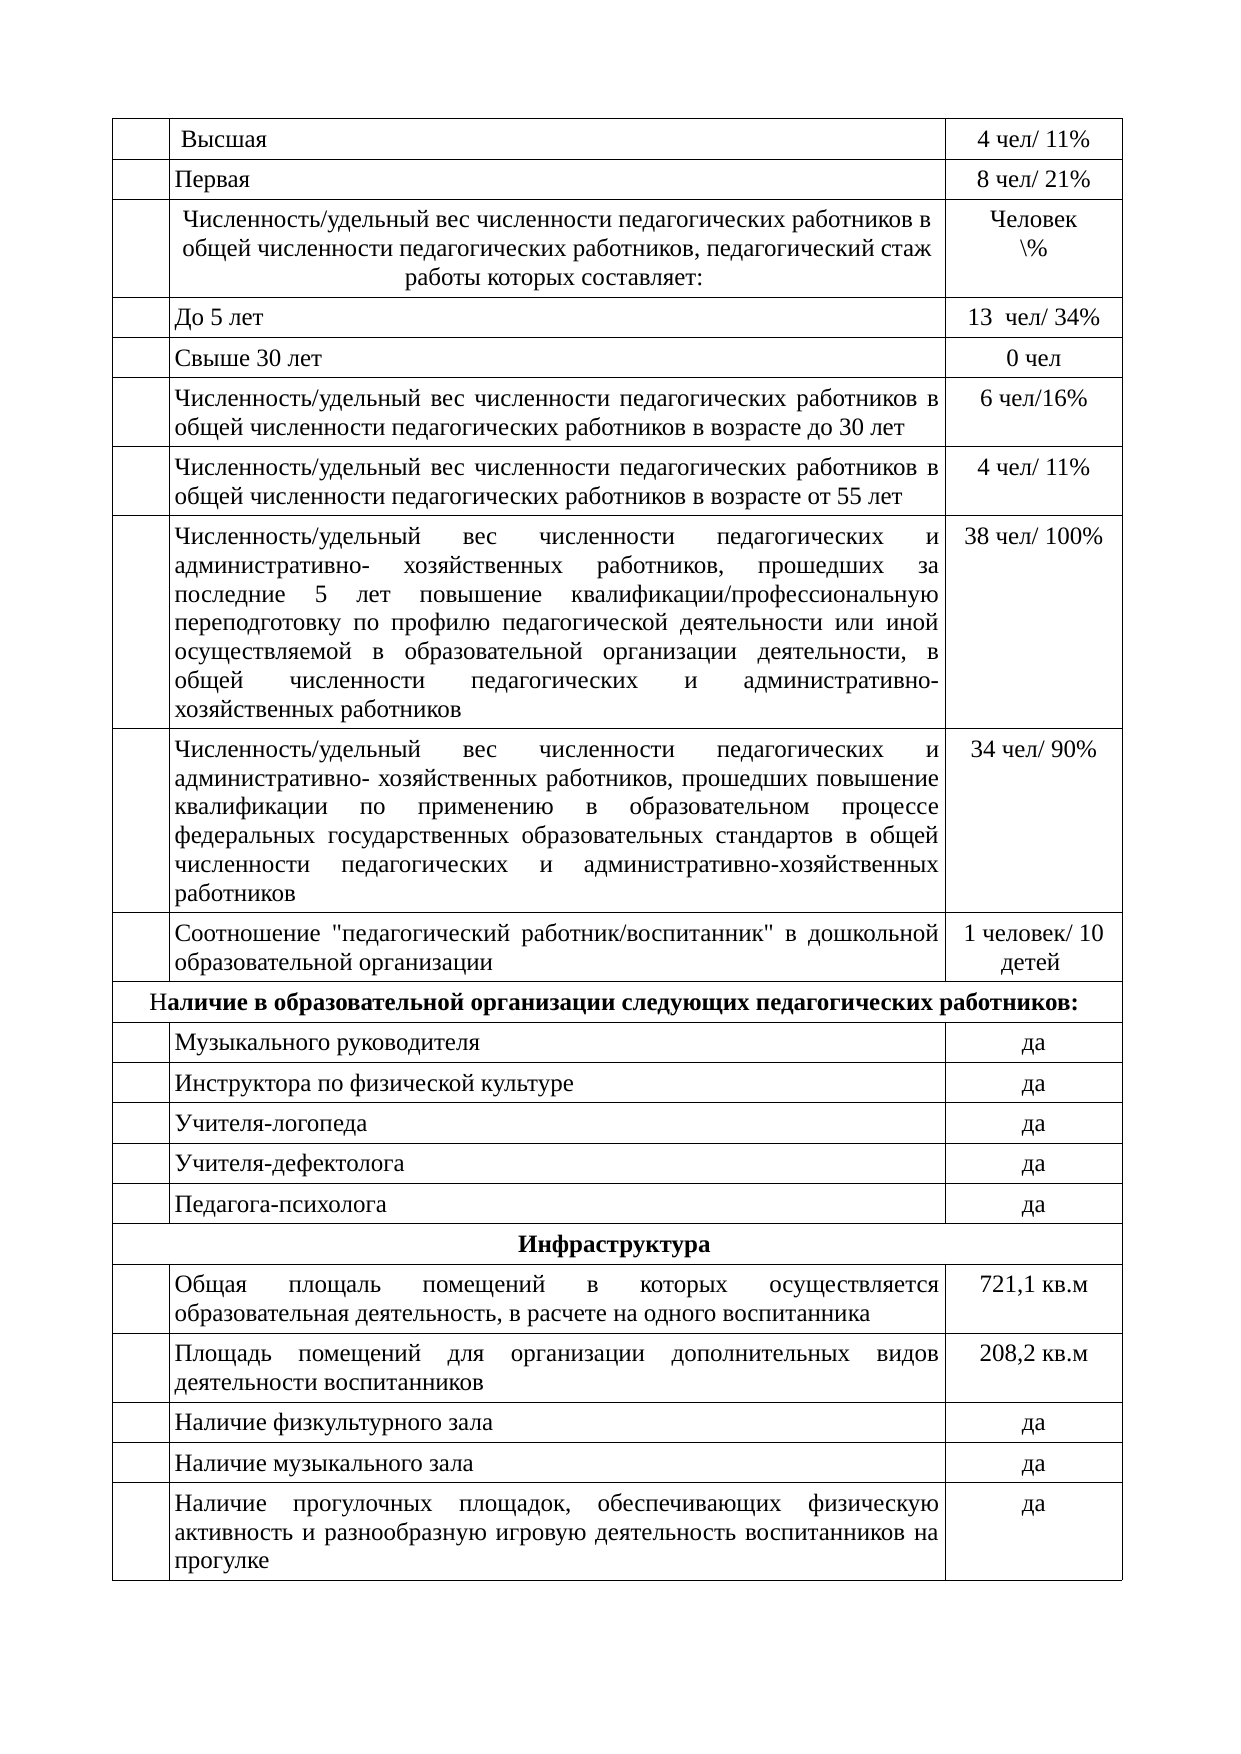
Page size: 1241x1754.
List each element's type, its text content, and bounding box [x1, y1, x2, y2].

table_cell 13 чел/ 34% [946, 298, 1122, 337]
table_cell 208,2 кв.м [946, 1334, 1122, 1402]
table_cell [113, 1265, 169, 1332]
table_cell [113, 200, 169, 297]
table_cell Численность/удельный вес численности педагогических и административно- хозяйственных работников, прошедших за последние 5 лет повышение квалификации/профессиональную переподготовку по профилю педагогической деятельности или иной осуществляемой в образовательной организации деятельности, в общей численности педагогических и административно-хозяйственных работников [170, 516, 945, 728]
table_cell Общая площаль помещений в которых осуществляется образовательная деятельность, в расчете на одного воспитанника [170, 1265, 945, 1332]
table_cell Наличие в образовательной организации следующих педагогических работников: [113, 982, 1122, 1022]
table_cell [113, 119, 169, 158]
table_cell [113, 1184, 169, 1223]
table_cell Первая [170, 160, 945, 199]
table_cell [113, 1103, 169, 1142]
table_cell 721,1 кв.м [946, 1265, 1122, 1332]
table_cell да [946, 1184, 1122, 1223]
table_cell 6 чел/16% [946, 378, 1122, 446]
table_cell да [946, 1483, 1122, 1580]
table_cell 34 чел/ 90% [946, 729, 1122, 912]
table_cell 0 чел [946, 338, 1122, 377]
table_cell [113, 160, 169, 199]
table_cell Площадь помещений для организации дополнительных видов деятельности воспитанников [170, 1334, 945, 1402]
table_cell Соотношение "педагогический работник/воспитанник" в дошкольной образовательной организации [170, 913, 945, 981]
table_cell [113, 1063, 169, 1102]
table_cell Учителя-дефектолога [170, 1144, 945, 1183]
table_cell Наличие физкультурного зала [170, 1403, 945, 1442]
table_cell Учителя-логопеда [170, 1103, 945, 1142]
table_cell [113, 516, 169, 728]
table_cell [113, 1334, 169, 1402]
table_cell Численность/удельный вес численности педагогических работников в общей численности педагогических работников, педагогический стаж работы которых составляет: [170, 200, 945, 297]
table_cell Свыше 30 лет [170, 338, 945, 377]
table_cell Численность/удельный вес численности педагогических и административно- хозяйственных работников, прошедших повышение квалификации по применению в образовательном процессе федеральных государственных образовательных стандартов в общей численности педагогических и административно-хозяйственных работников [170, 729, 945, 912]
table_cell Педагога-психолога [170, 1184, 945, 1223]
table_cell [113, 1023, 169, 1062]
table_cell [113, 1403, 169, 1442]
table_cell Высшая [170, 119, 945, 158]
table_cell да [946, 1023, 1122, 1062]
table_cell Численность/удельный вес численности педагогических работников в общей численности педагогических работников в возрасте от 55 лет [170, 447, 945, 515]
table_cell Численность/удельный вес численности педагогических работников в общей численности педагогических работников в возрасте до 30 лет [170, 378, 945, 446]
table_cell да [946, 1443, 1122, 1482]
table_cell [113, 729, 169, 912]
table_cell да [946, 1144, 1122, 1183]
table_cell 4 чел/ 11% [946, 447, 1122, 515]
table_cell да [946, 1403, 1122, 1442]
table_cell Инструктора по физической культуре [170, 1063, 945, 1102]
table_cell да [946, 1063, 1122, 1102]
table_cell [113, 1483, 169, 1580]
table_cell 8 чел/ 21% [946, 160, 1122, 199]
table_cell Наличие прогулочных площадок, обеспечивающих физическую активность и разнообразную игровую деятельность воспитанников на прогулке [170, 1483, 945, 1580]
table_cell [113, 1144, 169, 1183]
table_cell 38 чел/ 100% [946, 516, 1122, 728]
table_cell [113, 338, 169, 377]
table_cell [113, 298, 169, 337]
table_cell [113, 913, 169, 981]
table_cell Инфраструктура [113, 1224, 1122, 1263]
table_cell Человек \% [946, 200, 1122, 297]
table_cell Наличие музыкального зала [170, 1443, 945, 1482]
table_cell 4 чел/ 11% [946, 119, 1122, 158]
table_cell [113, 447, 169, 515]
table_cell 1 человек/ 10 детей [946, 913, 1122, 981]
table_cell Музыкального руководителя [170, 1023, 945, 1062]
table_cell До 5 лет [170, 298, 945, 337]
table_cell да [946, 1103, 1122, 1142]
table_cell [113, 378, 169, 446]
table_cell [113, 1443, 169, 1482]
